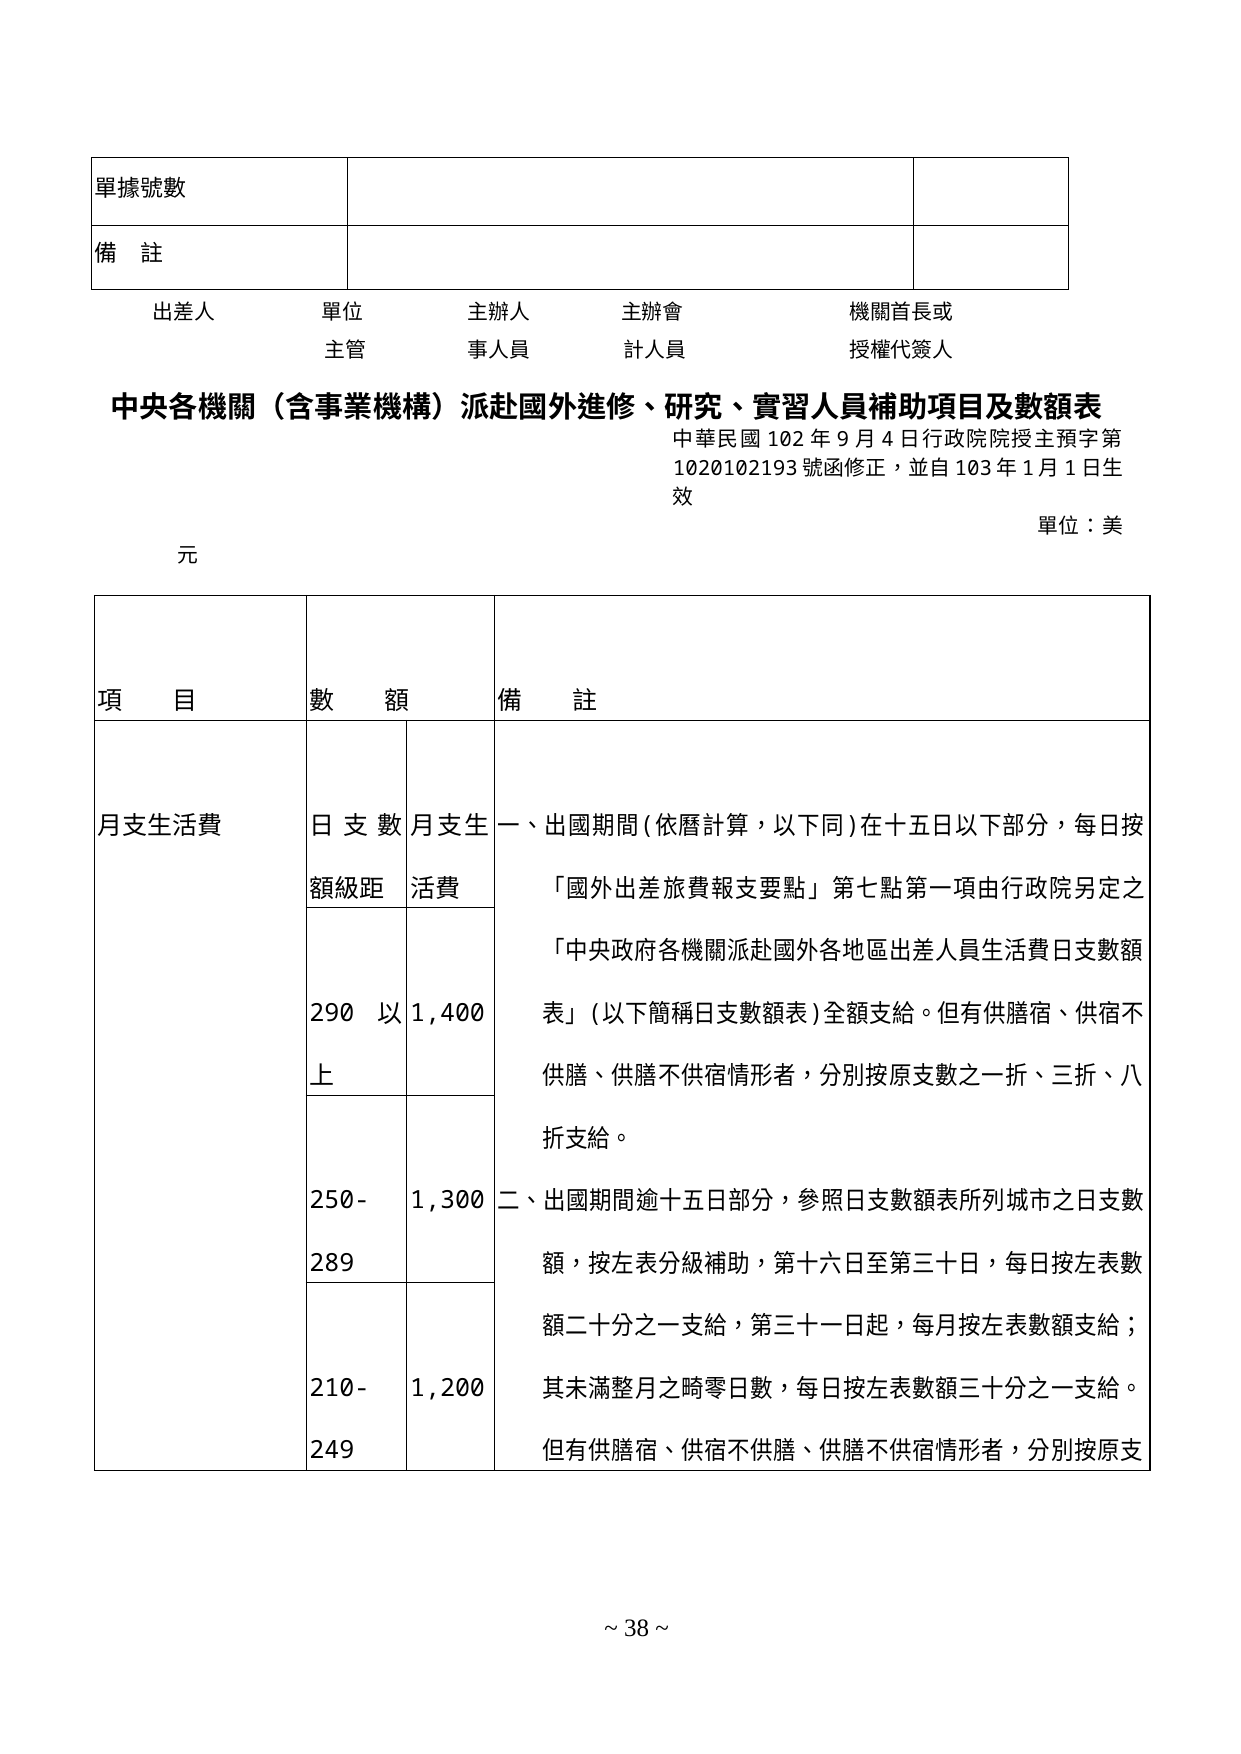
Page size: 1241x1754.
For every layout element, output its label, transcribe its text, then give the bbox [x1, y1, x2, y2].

table_cell [348, 226, 460, 288]
text 中央各機關（含事業機構）派赴國外進修、研究、實習人員補助項目及數額表 [110, 394, 1123, 423]
table_cell 主辦會 計人員 [620, 290, 773, 364]
table_cell 機關首長或 授權代簽人 [774, 290, 1024, 364]
table_cell 250-289 [307, 1096, 406, 1282]
table_header 數 額 [307, 596, 494, 720]
table_cell 210-249 [307, 1283, 406, 1470]
table_cell 單據號數 [92, 158, 347, 225]
table_cell [914, 226, 1068, 288]
table_cell 1,200 [407, 1283, 494, 1470]
table_cell 月支生活費 [95, 721, 306, 1470]
table_cell [1024, 290, 1069, 364]
table_cell 1,300 [407, 1096, 494, 1282]
table_cell 備 註 [92, 226, 347, 288]
table_cell 日支數額級距 [307, 721, 406, 907]
table_cell 1,400 [407, 908, 494, 1095]
table_cell 一、出國期間(依曆計算，以下同)在十五日以下部分，每日按「國外出差旅費報支要點」第七點第一項由行政院另定之「中央政府各機關派赴國外各地區出差人員生活費日支數額表」(以下簡稱日支數額表)全額支給。但有供膳宿、供宿不供膳、供膳不供宿情形者，分別按原支數之一折、三折、八折支給。 二、出國期間逾十五日部分，參照日支數額表所列城市之日支數額，按左表分級補助，第十六日至第三十日，每日按左表數額二十分之一支給，第三十一日起，每月按左表數額支給；其未滿整月之畸零日數，每日按左表數額三十分之一支給。但有供膳宿、供宿不供膳、供膳不供宿情形者，分別按原支 [495, 721, 1149, 1470]
table_cell 月支生活費 [407, 721, 494, 907]
table_cell [774, 226, 913, 288]
table_header 備 註 [495, 596, 1149, 720]
table_cell [774, 158, 913, 225]
table_cell [665, 226, 773, 288]
table_cell [563, 158, 665, 225]
table_cell [460, 158, 562, 225]
table_cell [563, 226, 665, 288]
table_cell [460, 226, 562, 288]
table_header 項 目 [95, 596, 306, 720]
table_cell 290以上 [307, 908, 406, 1095]
table_cell [914, 158, 1068, 225]
text 單位：美元 [177, 510, 1123, 569]
table_cell 出差人 [149, 290, 315, 364]
table_cell [665, 158, 773, 225]
text 中華民國102年9月4日行政院院授主預字第1020102193號函修正，並自103年1月1日生效 [673, 423, 1123, 510]
table_cell 主辦人 事人員 [467, 290, 619, 364]
table_cell [348, 158, 460, 225]
table_cell 單位 主管 [315, 290, 467, 364]
table_cell [92, 290, 149, 364]
